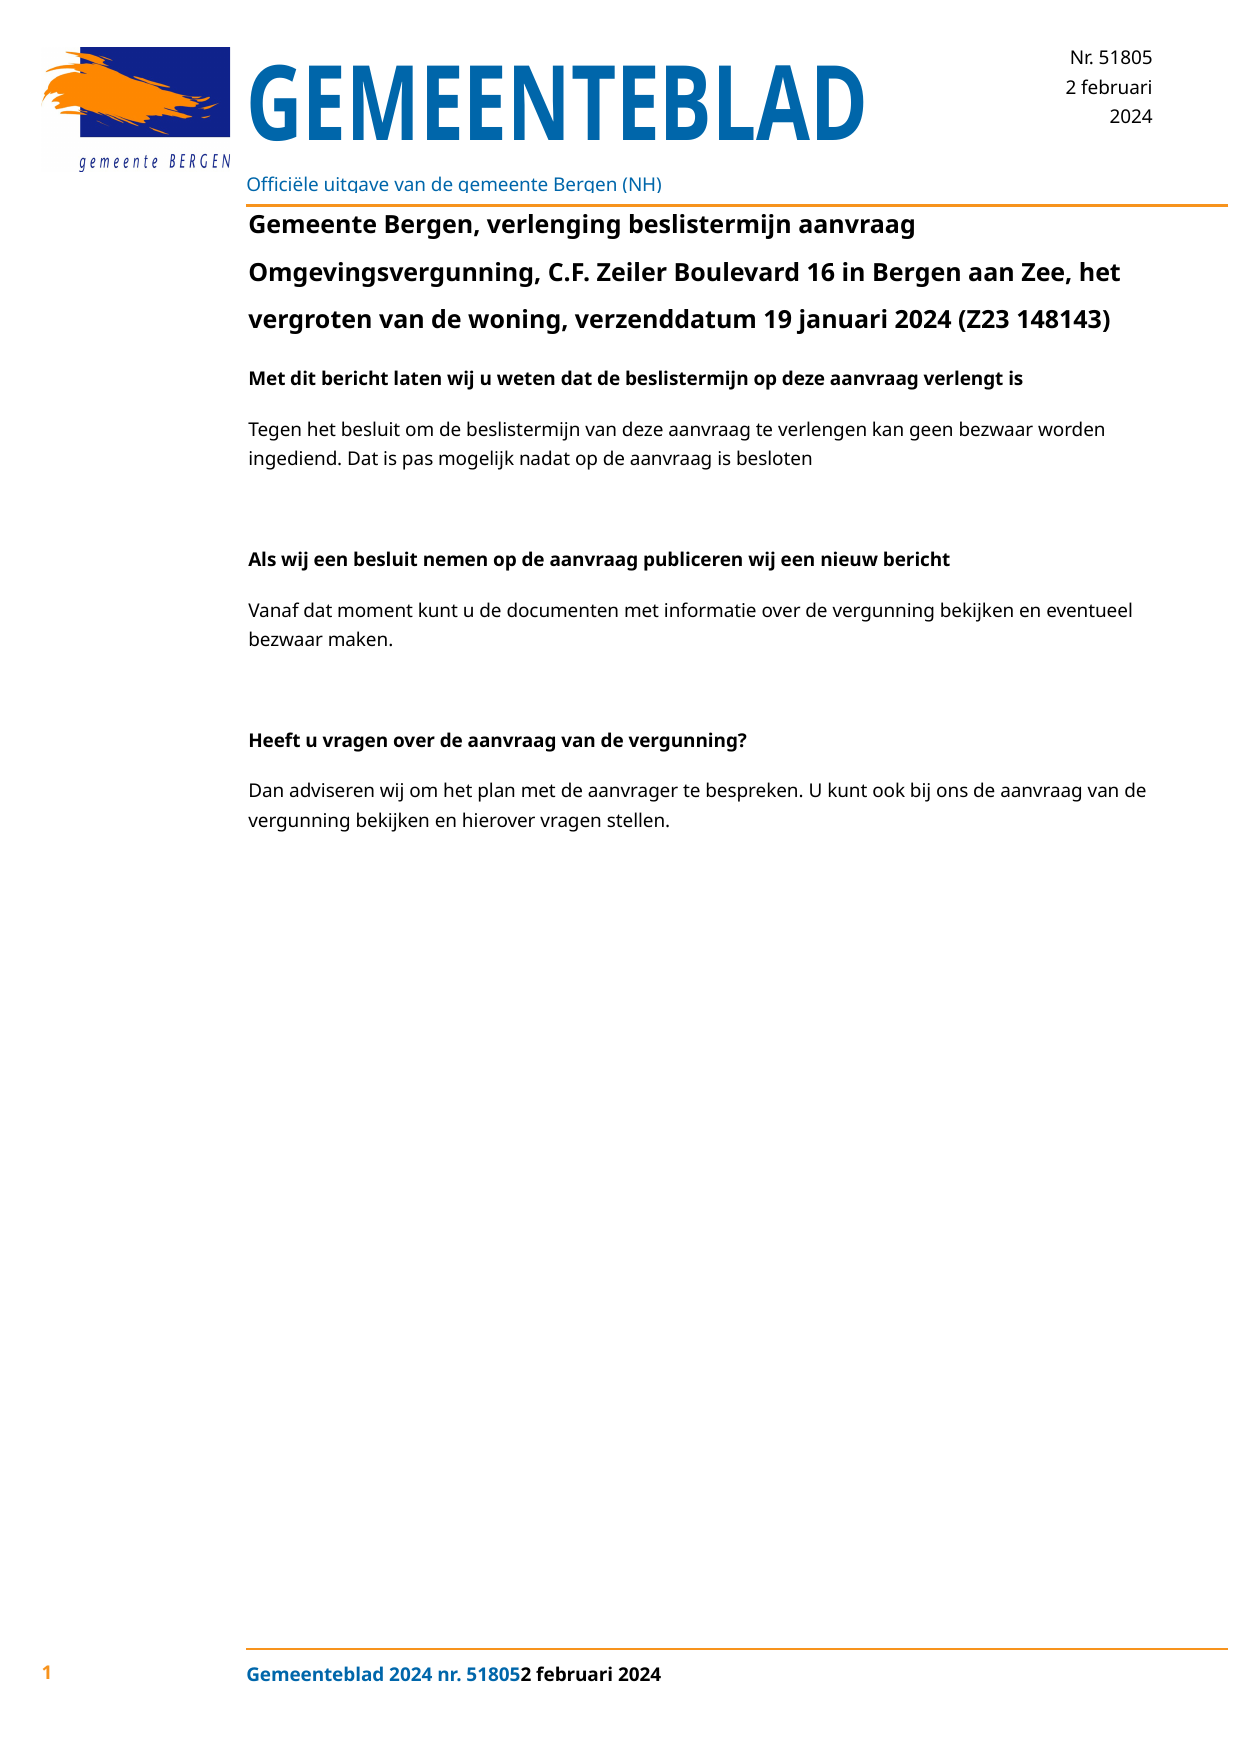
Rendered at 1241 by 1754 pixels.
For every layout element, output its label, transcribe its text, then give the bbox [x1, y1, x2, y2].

text Als wij een besluit nemen op de aanvraag publiceren wij een nieuw bericht [248, 546, 1152, 572]
text Vanaf dat moment kunt u de documenten met informatie over de vergunning bekijken en eventueel bezwaar maken. [248, 597, 1152, 652]
text Met dit bericht laten wij u weten dat de beslistermijn op deze aanvraag verlengt is [248, 366, 1152, 391]
text Dan adviseren wij om het plan met de aanvrager te bespreken. U kunt ook bij ons de aanvraag van de vergunning bekijken en hierover vragen stellen. [248, 778, 1152, 833]
text Heeft u vragen over de aanvraag van de vergunning? [248, 727, 1152, 753]
text Gemeente Bergen, verlenging beslistermijn aanvraag Omgevingsvergunning, C.F. Zeiler Boulevard 16 in Bergen aan Zee, het vergroten van de woning, verzenddatum 19 januari 2024 (Z23 148143) [248, 207, 1152, 336]
picture [41, 47, 231, 172]
text Tegen het besluit om de beslistermijn van deze aanvraag te verlengen kan geen bezwaar worden ingediend. Dat is pas mogelijk nadat op de aanvraag is besloten [248, 416, 1152, 471]
